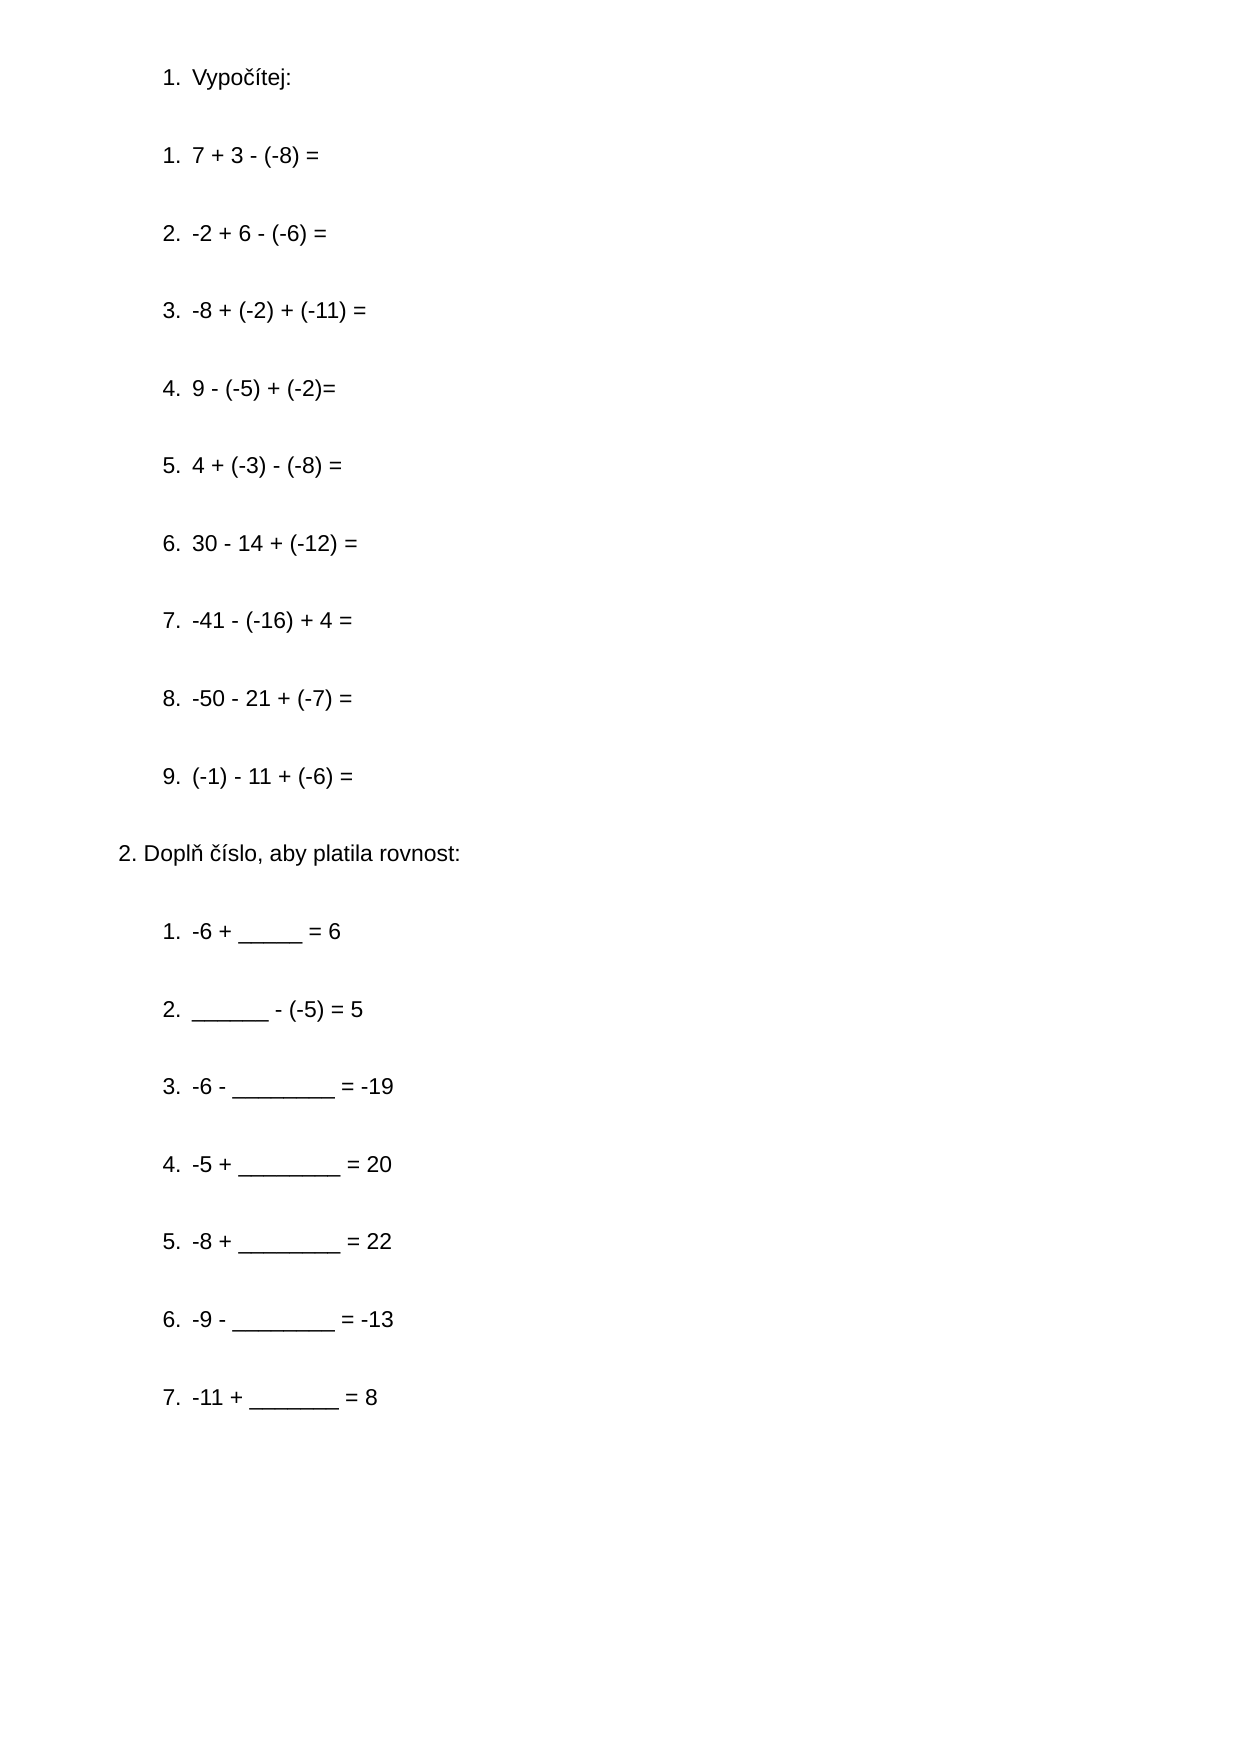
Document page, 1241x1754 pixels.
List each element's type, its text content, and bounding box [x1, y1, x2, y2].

list -8 + (-2) + (-11) = [162, 297, 1122, 323]
list -5 + ________ = 20 [162, 1151, 1122, 1177]
list -50 - 21 + (-7) = [162, 685, 1122, 711]
list -2 + 6 - (-6) = [162, 219, 1122, 246]
text 2. Doplň číslo, aby platila rovnost: [118, 840, 1122, 867]
list ______ - (-5) = 5 [162, 996, 1122, 1022]
list (-1) - 11 + (-6) = [162, 763, 1122, 789]
list -9 - ________ = -13 [162, 1306, 1122, 1332]
list 4 + (-3) - (-8) = [162, 452, 1122, 479]
list 9 - (-5) + (-2)= [162, 375, 1122, 401]
list 7 + 3 - (-8) = [162, 142, 1122, 168]
list -6 + _____ = 6 [162, 918, 1122, 944]
list -11 + _______ = 8 [162, 1383, 1122, 1410]
list -41 - (-16) + 4 = [162, 607, 1122, 634]
list -8 + ________ = 22 [162, 1228, 1122, 1255]
list -6 - ________ = -19 [162, 1073, 1122, 1099]
list 30 - 14 + (-12) = [162, 530, 1122, 556]
list Vypočítej: [162, 64, 1122, 91]
